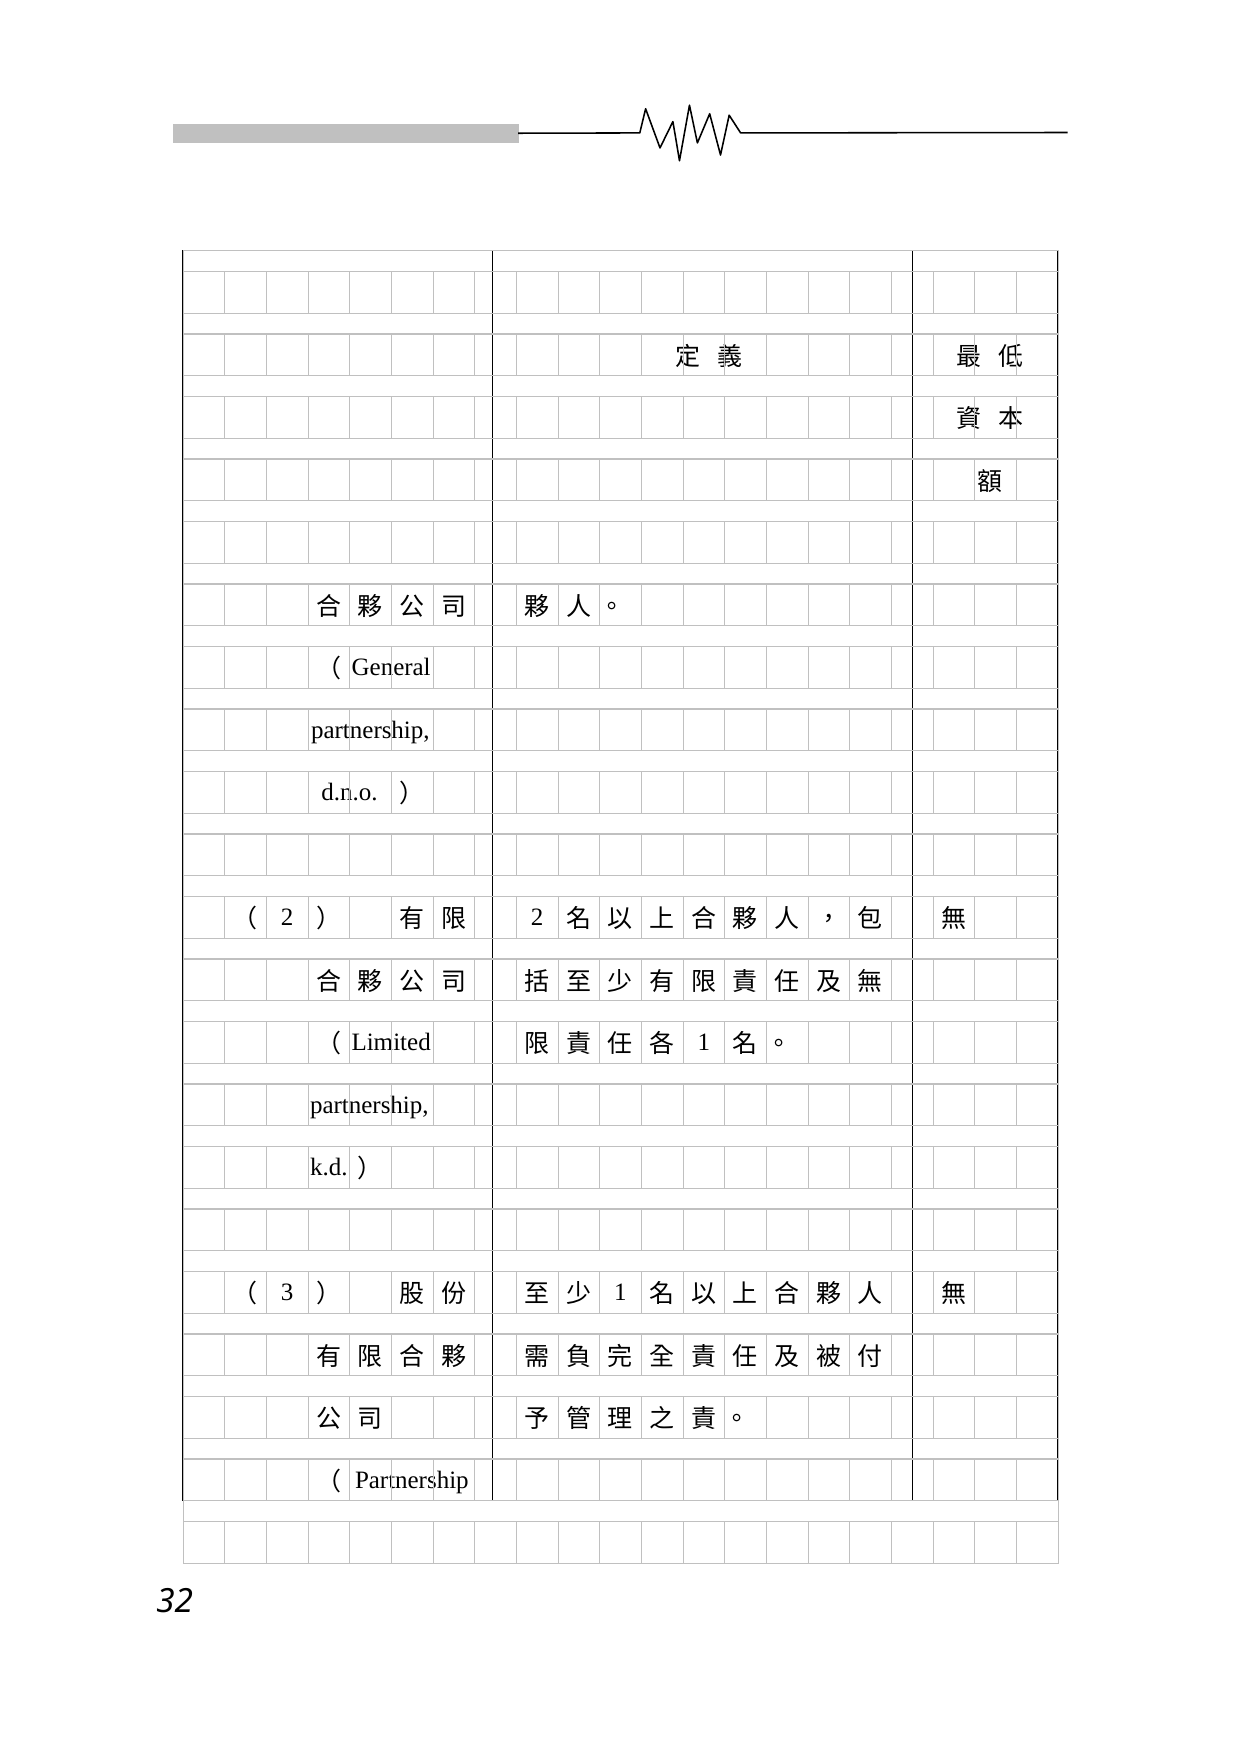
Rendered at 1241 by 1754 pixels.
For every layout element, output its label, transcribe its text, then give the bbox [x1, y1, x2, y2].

table_cell （2） 有限合夥公司（Limited partnership, k.d.） [225, 1022, 266, 1063]
table_cell （1） 一般合夥公司（General partnership, d.n.o.） [184, 522, 224, 563]
table_header [267, 335, 308, 375]
table_header 最低資本額 [975, 335, 1016, 375]
table_cell 2名以上無限責任合夥人。 [559, 585, 599, 625]
table_cell 2名以上無限責任合夥人。 [493, 772, 516, 813]
table_cell （1） 一般合夥公司（General partnership, d.n.o.） [267, 647, 308, 688]
table_cell [517, 1210, 558, 1250]
table_cell [975, 1272, 1016, 1313]
table_cell 2名以上無限責任合夥人。 [559, 710, 599, 750]
table_header 定義 [493, 460, 516, 500]
table_header [184, 314, 492, 333]
table_cell 2名以上無限責任合夥人。 [642, 772, 683, 813]
table_header 最低資本額 [913, 251, 1057, 271]
table_cell （2） 有限合夥公司（Limited partnership, k.d.） [184, 1126, 492, 1146]
table_cell （2） 有限合夥公司（Limited partnership, k.d.） [225, 897, 266, 938]
table_cell 2名以上合夥人，包括至少有限責任及無限責任各1名。 [767, 1147, 808, 1188]
table_header 定義 [725, 272, 766, 313]
table_header 定義 [642, 335, 683, 375]
table_cell [913, 897, 933, 938]
table_cell （1） 一般合夥公司（General partnership, d.n.o.） [267, 772, 308, 813]
table_cell [493, 1189, 912, 1208]
table_cell 2名以上無限責任合夥人。 [517, 585, 558, 625]
table_cell 2名以上無限責任合夥人。 [642, 710, 683, 750]
table_cell （2） 有限合夥公司（Limited partnership, k.d.） [392, 1147, 433, 1188]
table_cell 2名以上合夥人，包括至少有限責任及無限責任各1名。 [725, 835, 766, 875]
table_cell 2名以上合夥人，包括至少有限責任及無限責任各1名。 [892, 1085, 912, 1125]
table_cell （3） 股份有限合夥公司（Partnership limited by shares, k.d.d.） [267, 1210, 308, 1250]
table_header 最低資本額 [913, 376, 1057, 396]
table_header 定義 [493, 439, 912, 458]
table_cell [975, 1022, 1016, 1063]
table_cell [975, 1397, 1016, 1438]
table_cell 2名以上合夥人，包括至少有限責任及無限責任各1名。 [642, 960, 683, 1000]
table_cell 2名以上合夥人，包括至少有限責任及無限責任各1名。 [493, 1147, 516, 1188]
table_header 最低資本額 [913, 314, 1057, 333]
table_cell [642, 1460, 683, 1500]
table_header 定義 [493, 335, 516, 375]
table_cell [913, 1439, 1057, 1458]
table_cell 2名以上合夥人，包括至少有限責任及無限責任各1名。 [809, 960, 849, 1000]
table_cell [913, 1460, 933, 1500]
table_cell [892, 1460, 912, 1500]
table_cell [913, 1335, 933, 1375]
table_cell 2名以上合夥人，包括至少有限責任及無限責任各1名。 [559, 897, 599, 938]
table_cell [809, 1460, 849, 1500]
table_cell 責 [684, 1335, 724, 1375]
table_cell （3） 股份有限合夥公司（Partnership limited by shares, k.d.d.） [184, 1376, 492, 1396]
table_header 定義 [559, 460, 599, 500]
table_cell （3） 股份有限合夥公司（Partnership limited by shares, k.d.d.） [392, 1460, 433, 1500]
table_header [184, 272, 224, 313]
table_cell 負 [559, 1335, 599, 1375]
table_cell 2名以上合夥人，包括至少有限責任及無限責任各1名。 [493, 1126, 912, 1146]
table_cell 2名以上無限責任合夥人。 [892, 772, 912, 813]
table_cell [975, 897, 1016, 938]
table_cell 2名以上合夥人，包括至少有限責任及無限責任各1名。 [493, 1064, 912, 1083]
table_cell 至 [517, 1272, 558, 1313]
table_cell [913, 1210, 933, 1250]
table_cell （3） 股份有限合夥公司（Partnership limited by shares, k.d.d.） [350, 1335, 391, 1375]
table_cell 2名以上合夥人，包括至少有限責任及無限責任各1名。 [767, 960, 808, 1000]
table_cell （3） 股份有限合夥公司（Partnership limited by shares, k.d.d.） [434, 1460, 474, 1500]
table_cell 2名以上合夥人，包括至少有限責任及無限責任各1名。 [809, 1022, 849, 1063]
table_header [225, 272, 266, 313]
table_cell （3） 股份有限合夥公司（Partnership limited by shares, k.d.d.） [184, 1272, 224, 1313]
table_cell 2名以上合夥人，包括至少有限責任及無限責任各1名。 [850, 1085, 891, 1125]
table_cell 無 [934, 1272, 974, 1313]
table_cell 2名以上無限責任合夥人。 [493, 564, 912, 583]
table_cell 1 [600, 1272, 641, 1313]
table_cell （3） 股份有限合夥公司（Partnership limited by shares, k.d.d.） [309, 1397, 349, 1438]
table_cell 2名以上合夥人，包括至少有限責任及無限責任各1名。 [684, 897, 724, 938]
table_header 定義 [493, 272, 516, 313]
table_cell （1） 一般合夥公司（General partnership, d.n.o.） [309, 710, 349, 750]
table_cell 2名以上合夥人，包括至少有限責任及無限責任各1名。 [559, 960, 599, 1000]
table_cell 2名以上無限責任合夥人。 [600, 522, 641, 563]
table_header [309, 272, 349, 313]
table_cell [1017, 522, 1057, 563]
table_cell 2名以上無限責任合夥人。 [559, 647, 599, 688]
table_cell 2名以上合夥人，包括至少有限責任及無限責任各1名。 [642, 897, 683, 938]
table_cell 2名以上合夥人，包括至少有限責任及無限責任各1名。 [892, 897, 912, 938]
table_cell 2名以上無限責任合夥人。 [642, 522, 683, 563]
table_cell [913, 772, 933, 813]
table_header 定義 [517, 460, 558, 500]
table_cell （3） 股份有限合夥公司（Partnership limited by shares, k.d.d.） [184, 1251, 492, 1271]
table_cell （2） 有限合夥公司（Limited partnership, k.d.） [350, 1147, 391, 1188]
table_header 定義 [517, 335, 558, 375]
table_cell [1017, 1335, 1057, 1375]
table_cell [559, 1210, 599, 1250]
table_cell 2名以上無限責任合夥人。 [559, 522, 599, 563]
table_cell 2名以上合夥人，包括至少有限責任及無限責任各1名。 [493, 876, 912, 896]
table_cell （3） 股份有限合夥公司（Partnership limited by shares, k.d.d.） [225, 1460, 266, 1500]
table_header 最低資本額 [913, 272, 933, 313]
table_cell [850, 1397, 891, 1438]
table_header 最低資本額 [1017, 460, 1057, 500]
table_cell 2名以上合夥人，包括至少有限責任及無限責任各1名。 [600, 1085, 641, 1125]
table_header 最低資本額 [934, 335, 974, 375]
table_cell （2） 有限合夥公司（Limited partnership, k.d.） [267, 897, 308, 938]
table_header [267, 460, 308, 500]
table_header 定義 [850, 460, 891, 500]
table_cell （2） 有限合夥公司（Limited partnership, k.d.） [184, 897, 224, 938]
table_cell 2名以上無限責任合夥人。 [517, 772, 558, 813]
table_header 定義 [684, 397, 724, 438]
table_cell （2） 有限合夥公司（Limited partnership, k.d.） [184, 1022, 224, 1063]
table_cell 2名以上合夥人，包括至少有限責任及無限責任各1名。 [725, 897, 766, 938]
table_header 最低資本額 [934, 272, 974, 313]
table_header [184, 376, 492, 396]
table_cell [493, 1397, 516, 1438]
table_cell [913, 647, 933, 688]
table_cell （2） 有限合夥公司（Limited partnership, k.d.） [350, 1022, 391, 1063]
table_cell （3） 股份有限合夥公司（Partnership limited by shares, k.d.d.） [309, 1272, 349, 1313]
table_cell 2名以上無限責任合夥人。 [493, 689, 912, 708]
table_cell （1） 一般合夥公司（General partnership, d.n.o.） [350, 522, 391, 563]
table_cell 2名以上合夥人，包括至少有限責任及無限責任各1名。 [767, 835, 808, 875]
table_header 定義 [493, 251, 912, 271]
table_header 定義 [809, 272, 849, 313]
table_cell 2名以上無限責任合夥人。 [892, 522, 912, 563]
table_header 定義 [642, 397, 683, 438]
table_cell [913, 1022, 933, 1063]
table_cell （3） 股份有限合夥公司（Partnership limited by shares, k.d.d.） [184, 1189, 492, 1208]
table_cell [493, 1272, 516, 1313]
table_cell （1） 一般合夥公司（General partnership, d.n.o.） [184, 564, 492, 583]
table_cell [934, 772, 974, 813]
table_cell 夥 [809, 1272, 849, 1313]
table_cell （3） 股份有限合夥公司（Partnership limited by shares, k.d.d.） [267, 1272, 308, 1313]
table_header 定義 [850, 272, 891, 313]
table_cell 2名以上無限責任合夥人。 [725, 522, 766, 563]
table_cell [975, 1085, 1016, 1125]
table_header 定義 [725, 397, 766, 438]
table_cell 2名以上合夥人，包括至少有限責任及無限責任各1名。 [725, 960, 766, 1000]
table_cell （2） 有限合夥公司（Limited partnership, k.d.） [184, 1085, 224, 1125]
table_cell [642, 1210, 683, 1250]
table_cell 2名以上合夥人，包括至少有限責任及無限責任各1名。 [850, 1022, 891, 1063]
table_cell （1） 一般合夥公司（General partnership, d.n.o.） [309, 647, 349, 688]
table_cell 2名以上無限責任合夥人。 [493, 585, 516, 625]
table_header 定義 [517, 272, 558, 313]
table_cell 2名以上無限責任合夥人。 [642, 647, 683, 688]
table_cell （3） 股份有限合夥公司（Partnership limited by shares, k.d.d.） [392, 1272, 433, 1313]
table_cell （3） 股份有限合夥公司（Partnership limited by shares, k.d.d.） [434, 1272, 474, 1313]
table_cell 及 [767, 1335, 808, 1375]
table_cell （1） 一般合夥公司（General partnership, d.n.o.） [392, 772, 433, 813]
table_header [309, 460, 349, 500]
table_header 最低資本額 [913, 439, 1057, 458]
table_cell [1017, 710, 1057, 750]
table_cell （1） 一般合夥公司（General partnership, d.n.o.） [184, 647, 224, 688]
table_cell （1） 一般合夥公司（General partnership, d.n.o.） [309, 522, 349, 563]
table_cell [913, 1126, 1057, 1146]
table_cell （1） 一般合夥公司（General partnership, d.n.o.） [392, 585, 433, 625]
table_cell [1017, 585, 1057, 625]
table_cell （2） 有限合夥公司（Limited partnership, k.d.） [392, 1022, 433, 1063]
table_cell [975, 960, 1016, 1000]
table_header [309, 335, 349, 375]
table_cell 2名以上無限責任合夥人。 [809, 522, 849, 563]
table_cell （1） 一般合夥公司（General partnership, d.n.o.） [184, 710, 224, 750]
table_cell （3） 股份有限合夥公司（Partnership limited by shares, k.d.d.） [184, 1460, 224, 1500]
table_cell 2名以上無限責任合夥人。 [892, 647, 912, 688]
table_header 定義 [892, 272, 912, 313]
table_cell （2） 有限合夥公司（Limited partnership, k.d.） [434, 1022, 474, 1063]
table_cell （2） 有限合夥公司（Limited partnership, k.d.） [184, 1064, 492, 1083]
table_cell [1017, 1147, 1057, 1188]
table_cell [975, 585, 1016, 625]
table_header 最低資本額 [1017, 397, 1057, 438]
table_cell （1） 一般合夥公司（General partnership, d.n.o.） [434, 710, 474, 750]
table_cell 2名以上無限責任合夥人。 [725, 710, 766, 750]
table_cell [493, 1210, 516, 1250]
table_cell 2名以上合夥人，包括至少有限責任及無限責任各1名。 [559, 1085, 599, 1125]
table_cell 2名以上合夥人，包括至少有限責任及無限責任各1名。 [600, 835, 641, 875]
table_cell （3） 股份有限合夥公司（Partnership limited by shares, k.d.d.） [225, 1210, 266, 1250]
table_cell （3） 股份有限合夥公司（Partnership limited by shares, k.d.d.） [184, 1439, 492, 1458]
table_cell [975, 1460, 1016, 1500]
table_cell [913, 1376, 1057, 1396]
table_cell 2名以上無限責任合夥人。 [725, 772, 766, 813]
table_header [475, 460, 492, 500]
table_cell 2名以上合夥人，包括至少有限責任及無限責任各1名。 [517, 897, 558, 938]
table_cell [559, 1460, 599, 1500]
table_header [434, 397, 474, 438]
table_header 定義 [559, 397, 599, 438]
table_cell 2名以上無限責任合夥人。 [493, 710, 516, 750]
table_cell [892, 1210, 912, 1250]
table_cell [1017, 960, 1057, 1000]
table_header 最低資本額 [913, 397, 933, 438]
table_cell （1） 一般合夥公司（General partnership, d.n.o.） [184, 689, 492, 708]
table_header 定義 [559, 335, 599, 375]
table_cell （2） 有限合夥公司（Limited partnership, k.d.） [184, 814, 492, 833]
table_cell （2） 有限合夥公司（Limited partnership, k.d.） [350, 835, 391, 875]
table_cell 需 [517, 1335, 558, 1375]
table_cell 2名以上合夥人，包括至少有限責任及無限責任各1名。 [850, 897, 891, 938]
table_cell （2） 有限合夥公司（Limited partnership, k.d.） [392, 1085, 433, 1125]
table_cell （2） 有限合夥公司（Limited partnership, k.d.） [267, 960, 308, 1000]
table_cell 管 [559, 1397, 599, 1438]
table_cell （1） 一般合夥公司（General partnership, d.n.o.） [225, 522, 266, 563]
table_cell （2） 有限合夥公司（Limited partnership, k.d.） [392, 835, 433, 875]
table_cell （2） 有限合夥公司（Limited partnership, k.d.） [267, 835, 308, 875]
table_cell 2名以上合夥人，包括至少有限責任及無限責任各1名。 [517, 1147, 558, 1188]
table_cell [934, 1022, 974, 1063]
table_cell 2名以上合夥人，包括至少有限責任及無限責任各1名。 [493, 1085, 516, 1125]
table_cell 之 [642, 1397, 683, 1438]
table_cell （1） 一般合夥公司（General partnership, d.n.o.） [267, 710, 308, 750]
table_header 定義 [684, 335, 724, 375]
table_cell [934, 1210, 974, 1250]
table_cell （1） 一般合夥公司（General partnership, d.n.o.） [350, 585, 391, 625]
table_cell [913, 1189, 1057, 1208]
table_cell 2名以上合夥人，包括至少有限責任及無限責任各1名。 [493, 960, 516, 1000]
table_cell [934, 522, 974, 563]
table_header 最低資本額 [934, 397, 974, 438]
table_cell 2名以上無限責任合夥人。 [809, 710, 849, 750]
table_cell [517, 1460, 558, 1500]
table_cell 2名以上合夥人，包括至少有限責任及無限責任各1名。 [850, 835, 891, 875]
table_cell 2名以上合夥人，包括至少有限責任及無限責任各1名。 [559, 1147, 599, 1188]
table_cell [934, 1147, 974, 1188]
table_cell [767, 1460, 808, 1500]
table_header 最低資本額 [913, 460, 933, 500]
table_header [475, 272, 492, 313]
table_cell [1017, 1085, 1057, 1125]
table_cell （3） 股份有限合夥公司（Partnership limited by shares, k.d.d.） [225, 1397, 266, 1438]
table_cell （3） 股份有限合夥公司（Partnership limited by shares, k.d.d.） [267, 1397, 308, 1438]
table_cell 2名以上合夥人，包括至少有限責任及無限責任各1名。 [892, 1147, 912, 1188]
table_cell （2） 有限合夥公司（Limited partnership, k.d.） [184, 1001, 492, 1021]
table_cell （2） 有限合夥公司（Limited partnership, k.d.） [392, 960, 433, 1000]
table_cell 付 [850, 1335, 891, 1375]
table_cell [975, 1335, 1016, 1375]
table_cell 2名以上無限責任合夥人。 [850, 772, 891, 813]
table_cell 2名以上合夥人，包括至少有限責任及無限責任各1名。 [850, 1147, 891, 1188]
table_header 定義 [892, 335, 912, 375]
table_header [309, 397, 349, 438]
table_header 定義 [642, 272, 683, 313]
table_cell （1） 一般合夥公司（General partnership, d.n.o.） [350, 772, 391, 813]
table_cell 2名以上合夥人，包括至少有限責任及無限責任各1名。 [493, 835, 516, 875]
table_cell （3） 股份有限合夥公司（Partnership limited by shares, k.d.d.） [392, 1335, 433, 1375]
table_cell [892, 1335, 912, 1375]
table_cell [493, 1251, 912, 1271]
table_header 定義 [559, 272, 599, 313]
table_cell 2名以上無限責任合夥人。 [767, 710, 808, 750]
table_cell 任 [725, 1335, 766, 1375]
table_cell 2名以上合夥人，包括至少有限責任及無限責任各1名。 [517, 1085, 558, 1125]
table_cell [975, 647, 1016, 688]
table_cell [767, 1397, 808, 1438]
table_header 定義 [493, 314, 912, 333]
table_cell [913, 585, 933, 625]
table_header [350, 335, 391, 375]
table_cell 2名以上無限責任合夥人。 [684, 772, 724, 813]
table_cell 2名以上合夥人，包括至少有限責任及無限責任各1名。 [642, 835, 683, 875]
table_cell （2） 有限合夥公司（Limited partnership, k.d.） [434, 1085, 474, 1125]
table_cell （1） 一般合夥公司（General partnership, d.n.o.） [434, 585, 474, 625]
table_cell 2名以上無限責任合夥人。 [684, 710, 724, 750]
table_cell 2名以上無限責任合夥人。 [517, 710, 558, 750]
table_cell [913, 689, 1057, 708]
table_cell [1017, 1272, 1057, 1313]
table_cell [684, 1460, 724, 1500]
table_cell [913, 960, 933, 1000]
table_cell （1） 一般合夥公司（General partnership, d.n.o.） [267, 522, 308, 563]
table_cell （1） 一般合夥公司（General partnership, d.n.o.） [184, 501, 492, 521]
table_cell [809, 1210, 849, 1250]
table_header 最低資本額 [975, 397, 1016, 438]
table_cell [975, 1210, 1016, 1250]
table_cell （3） 股份有限合夥公司（Partnership limited by shares, k.d.d.） [392, 1210, 433, 1250]
table_cell 2名以上無限責任合夥人。 [600, 710, 641, 750]
table_cell [913, 939, 1057, 958]
table_header [267, 397, 308, 438]
table_header [392, 397, 433, 438]
table_cell （2） 有限合夥公司（Limited partnership, k.d.） [225, 835, 266, 875]
table_cell （1） 一般合夥公司（General partnership, d.n.o.） [392, 522, 433, 563]
table_cell 2名以上無限責任合夥人。 [767, 522, 808, 563]
table_cell 2名以上無限責任合夥人。 [725, 647, 766, 688]
table_cell [493, 1439, 912, 1458]
table_cell （2） 有限合夥公司（Limited partnership, k.d.） [225, 960, 266, 1000]
table_cell 2名以上無限責任合夥人。 [850, 647, 891, 688]
table_cell 2名以上無限責任合夥人。 [684, 522, 724, 563]
table_cell 2名以上合夥人，包括至少有限責任及無限責任各1名。 [892, 835, 912, 875]
table_cell （1） 一般合夥公司（General partnership, d.n.o.） [184, 772, 224, 813]
table_cell [913, 626, 1057, 646]
table_cell [913, 1001, 1057, 1021]
table_cell 2名以上合夥人，包括至少有限責任及無限責任各1名。 [600, 897, 641, 938]
table_cell [850, 1210, 891, 1250]
table_cell （1） 一般合夥公司（General partnership, d.n.o.） [184, 751, 492, 771]
table_header 最低資本額 [975, 460, 1016, 500]
table_cell 2名以上合夥人，包括至少有限責任及無限責任各1名。 [809, 1085, 849, 1125]
table_cell 2名以上合夥人，包括至少有限責任及無限責任各1名。 [809, 835, 849, 875]
table_cell （1） 一般合夥公司（General partnership, d.n.o.） [350, 647, 391, 688]
table_header 最低資本額 [913, 335, 933, 375]
table_cell （2） 有限合夥公司（Limited partnership, k.d.） [184, 835, 224, 875]
table_cell （1） 一般合夥公司（General partnership, d.n.o.） [225, 647, 266, 688]
table_cell 。 [725, 1397, 766, 1438]
table_cell [975, 710, 1016, 750]
table_cell （3） 股份有限合夥公司（Partnership limited by shares, k.d.d.） [225, 1335, 266, 1375]
table_header [475, 335, 492, 375]
table_header 定義 [892, 397, 912, 438]
table_header [350, 397, 391, 438]
table_cell （1） 一般合夥公司（General partnership, d.n.o.） [309, 772, 349, 813]
table_cell （2） 有限合夥公司（Limited partnership, k.d.） [225, 1147, 266, 1188]
table_cell 2名以上無限責任合夥人。 [850, 585, 891, 625]
table_cell （3） 股份有限合夥公司（Partnership limited by shares, k.d.d.） [434, 1335, 474, 1375]
table_cell [767, 1210, 808, 1250]
table_header 定義 [642, 460, 683, 500]
table_cell 2名以上無限責任合夥人。 [725, 585, 766, 625]
table_cell [975, 772, 1016, 813]
table_cell [913, 1251, 1057, 1271]
table_cell [1017, 647, 1057, 688]
table_cell （1） 一般合夥公司（General partnership, d.n.o.） [434, 522, 474, 563]
table_cell [975, 522, 1016, 563]
table_cell [975, 835, 1016, 875]
table_cell （2） 有限合夥公司（Limited partnership, k.d.） [434, 835, 474, 875]
table_cell （2） 有限合夥公司（Limited partnership, k.d.） [434, 1147, 474, 1188]
table_cell （3） 股份有限合夥公司（Partnership limited by shares, k.d.d.） [434, 1397, 474, 1438]
table_header 定義 [684, 272, 724, 313]
table_cell [934, 1085, 974, 1125]
table_cell （2） 有限合夥公司（Limited partnership, k.d.） [434, 960, 474, 1000]
table_cell 2名以上無限責任合夥人。 [559, 772, 599, 813]
table_header [392, 272, 433, 313]
table_cell （3） 股份有限合夥公司（Partnership limited by shares, k.d.d.） [184, 1335, 224, 1375]
table_cell 2名以上合夥人，包括至少有限責任及無限責任各1名。 [517, 1022, 558, 1063]
table_header [184, 460, 224, 500]
table_cell 2名以上合夥人，包括至少有限責任及無限責任各1名。 [600, 1147, 641, 1188]
table_header [475, 397, 492, 438]
table_cell 2名以上合夥人，包括至少有限責任及無限責任各1名。 [767, 897, 808, 938]
table_cell [1017, 897, 1057, 938]
table_cell 完 [600, 1335, 641, 1375]
table_cell （2） 有限合夥公司（Limited partnership, k.d.） [184, 1147, 224, 1188]
table_cell [934, 1397, 974, 1438]
table_cell （3） 股份有限合夥公司（Partnership limited by shares, k.d.d.） [184, 1397, 224, 1438]
table_cell 2名以上無限責任合夥人。 [493, 522, 516, 563]
table_cell 理 [600, 1397, 641, 1438]
table_cell [493, 1376, 912, 1396]
table_cell （2） 有限合夥公司（Limited partnership, k.d.） [434, 897, 474, 938]
table_header [184, 397, 224, 438]
table_cell （2） 有限合夥公司（Limited partnership, k.d.） [267, 1085, 308, 1125]
table_cell [913, 1397, 933, 1438]
table_cell （2） 有限合夥公司（Limited partnership, k.d.） [392, 897, 433, 938]
table_header [434, 335, 474, 375]
table_cell （2） 有限合夥公司（Limited partnership, k.d.） [184, 960, 224, 1000]
table_cell [1017, 772, 1057, 813]
table_header 定義 [600, 397, 641, 438]
table_cell [913, 814, 1057, 833]
table_cell （2） 有限合夥公司（Limited partnership, k.d.） [309, 835, 349, 875]
table_cell [913, 1272, 933, 1313]
table_cell [934, 1335, 974, 1375]
table_header 定義 [767, 397, 808, 438]
table_header 定義 [600, 335, 641, 375]
table_header 定義 [600, 272, 641, 313]
table_cell 予 [517, 1397, 558, 1438]
table_cell 2名以上合夥人，包括至少有限責任及無限責任各1名。 [684, 1147, 724, 1188]
table_cell （2） 有限合夥公司（Limited partnership, k.d.） [309, 1022, 349, 1063]
table_cell [913, 1147, 933, 1188]
table_cell 名 [642, 1272, 683, 1313]
table_cell 2名以上合夥人，包括至少有限責任及無限責任各1名。 [809, 897, 849, 938]
table_cell 2名以上無限責任合夥人。 [767, 647, 808, 688]
table_cell （1） 一般合夥公司（General partnership, d.n.o.） [392, 710, 433, 750]
table_header 定義 [850, 397, 891, 438]
table_header [184, 251, 492, 271]
table_cell 人 [850, 1272, 891, 1313]
table_cell （1） 一般合夥公司（General partnership, d.n.o.） [184, 626, 492, 646]
table_cell （3） 股份有限合夥公司（Partnership limited by shares, k.d.d.） [309, 1210, 349, 1250]
table_cell （2） 有限合夥公司（Limited partnership, k.d.） [225, 1085, 266, 1125]
table_cell （1） 一般合夥公司（General partnership, d.n.o.） [434, 772, 474, 813]
table_cell 2名以上無限責任合夥人。 [767, 585, 808, 625]
table_cell （2） 有限合夥公司（Limited partnership, k.d.） [267, 1022, 308, 1063]
table_cell 2名以上無限責任合夥人。 [809, 772, 849, 813]
table_header 最低資本額 [1017, 272, 1057, 313]
table_cell （3） 股份有限合夥公司（Partnership limited by shares, k.d.d.） [267, 1335, 308, 1375]
table_cell 2名以上無限責任合夥人。 [600, 647, 641, 688]
table_cell （1） 一般合夥公司（General partnership, d.n.o.） [225, 585, 266, 625]
table_cell （3） 股份有限合夥公司（Partnership limited by shares, k.d.d.） [309, 1460, 349, 1500]
table_cell 2名以上合夥人，包括至少有限責任及無限責任各1名。 [767, 1085, 808, 1125]
table_cell [934, 647, 974, 688]
table_cell （2） 有限合夥公司（Limited partnership, k.d.） [350, 1085, 391, 1125]
table_cell 2名以上無限責任合夥人。 [517, 647, 558, 688]
table_cell 被 [809, 1335, 849, 1375]
table_header 定義 [725, 460, 766, 500]
table_cell [934, 835, 974, 875]
table_header 最低資本額 [1017, 335, 1057, 375]
table_header 最低資本額 [975, 272, 1016, 313]
table_cell 2名以上合夥人，包括至少有限責任及無限責任各1名。 [892, 1022, 912, 1063]
table_cell 2名以上合夥人，包括至少有限責任及無限責任各1名。 [850, 960, 891, 1000]
table_cell 2名以上合夥人，包括至少有限責任及無限責任各1名。 [767, 1022, 808, 1063]
table_header [392, 460, 433, 500]
table_cell （3） 股份有限合夥公司（Partnership limited by shares, k.d.d.） [350, 1210, 391, 1250]
table_header 定義 [725, 335, 766, 375]
table_cell [892, 1397, 912, 1438]
table_header [434, 272, 474, 313]
table_cell 2名以上無限責任合夥人。 [767, 772, 808, 813]
table_cell （3） 股份有限合夥公司（Partnership limited by shares, k.d.d.） [267, 1460, 308, 1500]
table_cell [913, 501, 1057, 521]
table_cell [1017, 1397, 1057, 1438]
table_cell [1017, 1210, 1057, 1250]
table_cell 2名以上無限責任合夥人。 [600, 772, 641, 813]
table_cell （2） 有限合夥公司（Limited partnership, k.d.） [309, 960, 349, 1000]
table_header 定義 [493, 376, 912, 396]
table_cell （3） 股份有限合夥公司（Partnership limited by shares, k.d.d.） [225, 1272, 266, 1313]
table_cell 無 [934, 897, 974, 938]
table_header 定義 [767, 460, 808, 500]
table_cell [725, 1210, 766, 1250]
table_cell 合 [767, 1272, 808, 1313]
table_cell 責 [684, 1397, 724, 1438]
table_cell 2名以上無限責任合夥人。 [892, 585, 912, 625]
table_cell （1） 一般合夥公司（General partnership, d.n.o.） [309, 585, 349, 625]
table_header 定義 [850, 335, 891, 375]
table_cell 2名以上合夥人，包括至少有限責任及無限責任各1名。 [725, 1022, 766, 1063]
table_cell 2名以上合夥人，包括至少有限責任及無限責任各1名。 [684, 1022, 724, 1063]
table_cell （2） 有限合夥公司（Limited partnership, k.d.） [350, 960, 391, 1000]
table_cell （3） 股份有限合夥公司（Partnership limited by shares, k.d.d.） [434, 1210, 474, 1250]
table_cell 2名以上合夥人，包括至少有限責任及無限責任各1名。 [493, 939, 912, 958]
table_cell 2名以上合夥人，包括至少有限責任及無限責任各1名。 [493, 814, 912, 833]
table_header [184, 439, 492, 458]
table_cell 2名以上無限責任合夥人。 [684, 585, 724, 625]
table_cell 2名以上無限責任合夥人。 [493, 501, 912, 521]
table_header 定義 [517, 397, 558, 438]
table_cell （2） 有限合夥公司（Limited partnership, k.d.） [184, 939, 492, 958]
table_cell 2名以上合夥人，包括至少有限責任及無限責任各1名。 [559, 1022, 599, 1063]
table_header 定義 [892, 460, 912, 500]
table_header 定義 [809, 460, 849, 500]
table_cell [809, 1397, 849, 1438]
table_cell 2名以上無限責任合夥人。 [493, 647, 516, 688]
table_cell [493, 1314, 912, 1333]
table_header 定義 [767, 335, 808, 375]
table_cell 2名以上合夥人，包括至少有限責任及無限責任各1名。 [600, 960, 641, 1000]
table_cell 少 [559, 1272, 599, 1313]
table_cell （1） 一般合夥公司（General partnership, d.n.o.） [392, 647, 433, 688]
table_header [267, 272, 308, 313]
table_cell [913, 1314, 1057, 1333]
table_cell 2名以上合夥人，包括至少有限責任及無限責任各1名。 [684, 960, 724, 1000]
table_cell （3） 股份有限合夥公司（Partnership limited by shares, k.d.d.） [184, 1314, 492, 1333]
table_cell （1） 一般合夥公司（General partnership, d.n.o.） [350, 710, 391, 750]
table_header 定義 [809, 397, 849, 438]
table_cell [913, 751, 1057, 771]
table_header [225, 397, 266, 438]
table_cell 2名以上無限責任合夥人。 [600, 585, 641, 625]
table_cell （3） 股份有限合夥公司（Partnership limited by shares, k.d.d.） [350, 1272, 391, 1313]
table_header [350, 272, 391, 313]
table_header 定義 [809, 335, 849, 375]
table_cell （3） 股份有限合夥公司（Partnership limited by shares, k.d.d.） [392, 1397, 433, 1438]
table_cell 2名以上合夥人，包括至少有限責任及無限責任各1名。 [642, 1022, 683, 1063]
table_cell 2名以上無限責任合夥人。 [517, 522, 558, 563]
table_cell [493, 1335, 516, 1375]
table_cell 2名以上合夥人，包括至少有限責任及無限責任各1名。 [493, 897, 516, 938]
table_cell 2名以上合夥人，包括至少有限責任及無限責任各1名。 [559, 835, 599, 875]
table_cell [913, 1085, 933, 1125]
table_cell （3） 股份有限合夥公司（Partnership limited by shares, k.d.d.） [350, 1460, 391, 1500]
table_cell 2名以上合夥人，包括至少有限責任及無限責任各1名。 [642, 1085, 683, 1125]
table_header 定義 [767, 272, 808, 313]
table_cell 2名以上合夥人，包括至少有限責任及無限責任各1名。 [684, 835, 724, 875]
table_cell 2名以上無限責任合夥人。 [493, 751, 912, 771]
table_cell （1） 一般合夥公司（General partnership, d.n.o.） [225, 772, 266, 813]
table_cell [600, 1460, 641, 1500]
table_cell 2名以上合夥人，包括至少有限責任及無限責任各1名。 [809, 1147, 849, 1188]
table_cell 全 [642, 1335, 683, 1375]
table_cell 上 [725, 1272, 766, 1313]
table_cell 2名以上無限責任合夥人。 [809, 647, 849, 688]
table_cell 2名以上合夥人，包括至少有限責任及無限責任各1名。 [642, 1147, 683, 1188]
table_cell （1） 一般合夥公司（General partnership, d.n.o.） [184, 585, 224, 625]
table_cell [934, 585, 974, 625]
table_cell [850, 1460, 891, 1500]
table_cell （3） 股份有限合夥公司（Partnership limited by shares, k.d.d.） [309, 1335, 349, 1375]
table_cell （1） 一般合夥公司（General partnership, d.n.o.） [225, 710, 266, 750]
table_cell 2名以上合夥人，包括至少有限責任及無限責任各1名。 [517, 835, 558, 875]
table_cell 2名以上合夥人，包括至少有限責任及無限責任各1名。 [684, 1085, 724, 1125]
table_cell [1017, 1460, 1057, 1500]
table_cell 2名以上合夥人，包括至少有限責任及無限責任各1名。 [517, 960, 558, 1000]
table_cell （2） 有限合夥公司（Limited partnership, k.d.） [350, 897, 391, 938]
table_cell （1） 一般合夥公司（General partnership, d.n.o.） [267, 585, 308, 625]
table_cell [975, 1147, 1016, 1188]
table_cell 2名以上合夥人，包括至少有限責任及無限責任各1名。 [725, 1085, 766, 1125]
table_header 最低資本額 [934, 460, 974, 500]
table_header [434, 460, 474, 500]
table_cell [913, 876, 1057, 896]
table_cell （3） 股份有限合夥公司（Partnership limited by shares, k.d.d.） [350, 1397, 391, 1438]
table_cell 2名以上合夥人，包括至少有限責任及無限責任各1名。 [493, 1001, 912, 1021]
table_cell [684, 1210, 724, 1250]
table_cell 2名以上無限責任合夥人。 [892, 710, 912, 750]
table_header [225, 335, 266, 375]
table_cell 2名以上無限責任合夥人。 [493, 626, 912, 646]
table_header [350, 460, 391, 500]
table_header [225, 460, 266, 500]
table_cell [934, 960, 974, 1000]
table_cell 2名以上無限責任合夥人。 [642, 585, 683, 625]
table_cell [725, 1460, 766, 1500]
table_cell [493, 1460, 516, 1500]
table_cell 以 [684, 1272, 724, 1313]
table_header 定義 [600, 460, 641, 500]
table_cell 2名以上合夥人，包括至少有限責任及無限責任各1名。 [892, 960, 912, 1000]
table_cell [913, 564, 1057, 583]
table_cell 2名以上無限責任合夥人。 [684, 647, 724, 688]
table_cell 2名以上合夥人，包括至少有限責任及無限責任各1名。 [600, 1022, 641, 1063]
table_cell （2） 有限合夥公司（Limited partnership, k.d.） [267, 1147, 308, 1188]
table_cell （2） 有限合夥公司（Limited partnership, k.d.） [309, 1085, 349, 1125]
table_cell 2名以上合夥人，包括至少有限責任及無限責任各1名。 [493, 1022, 516, 1063]
table_cell [934, 710, 974, 750]
table_cell （2） 有限合夥公司（Limited partnership, k.d.） [184, 876, 492, 896]
table_cell 2名以上無限責任合夥人。 [850, 522, 891, 563]
table_cell [934, 1460, 974, 1500]
table_cell [1017, 1022, 1057, 1063]
table_cell （2） 有限合夥公司（Limited partnership, k.d.） [309, 1147, 349, 1188]
table_cell [892, 1272, 912, 1313]
table_cell [1017, 835, 1057, 875]
table_cell 2名以上合夥人，包括至少有限責任及無限責任各1名。 [725, 1147, 766, 1188]
table_cell [913, 835, 933, 875]
table_header [392, 335, 433, 375]
table_cell [913, 522, 933, 563]
table_cell （2） 有限合夥公司（Limited partnership, k.d.） [309, 897, 349, 938]
table_cell （3） 股份有限合夥公司（Partnership limited by shares, k.d.d.） [184, 1210, 224, 1250]
table_header 定義 [493, 397, 516, 438]
table_header [184, 335, 224, 375]
table_cell [913, 710, 933, 750]
table_header 定義 [684, 460, 724, 500]
table_cell （1） 一般合夥公司（General partnership, d.n.o.） [434, 647, 474, 688]
table_cell [600, 1210, 641, 1250]
table_cell 2名以上無限責任合夥人。 [809, 585, 849, 625]
table_cell 2名以上無限責任合夥人。 [850, 710, 891, 750]
table_cell [913, 1064, 1057, 1083]
